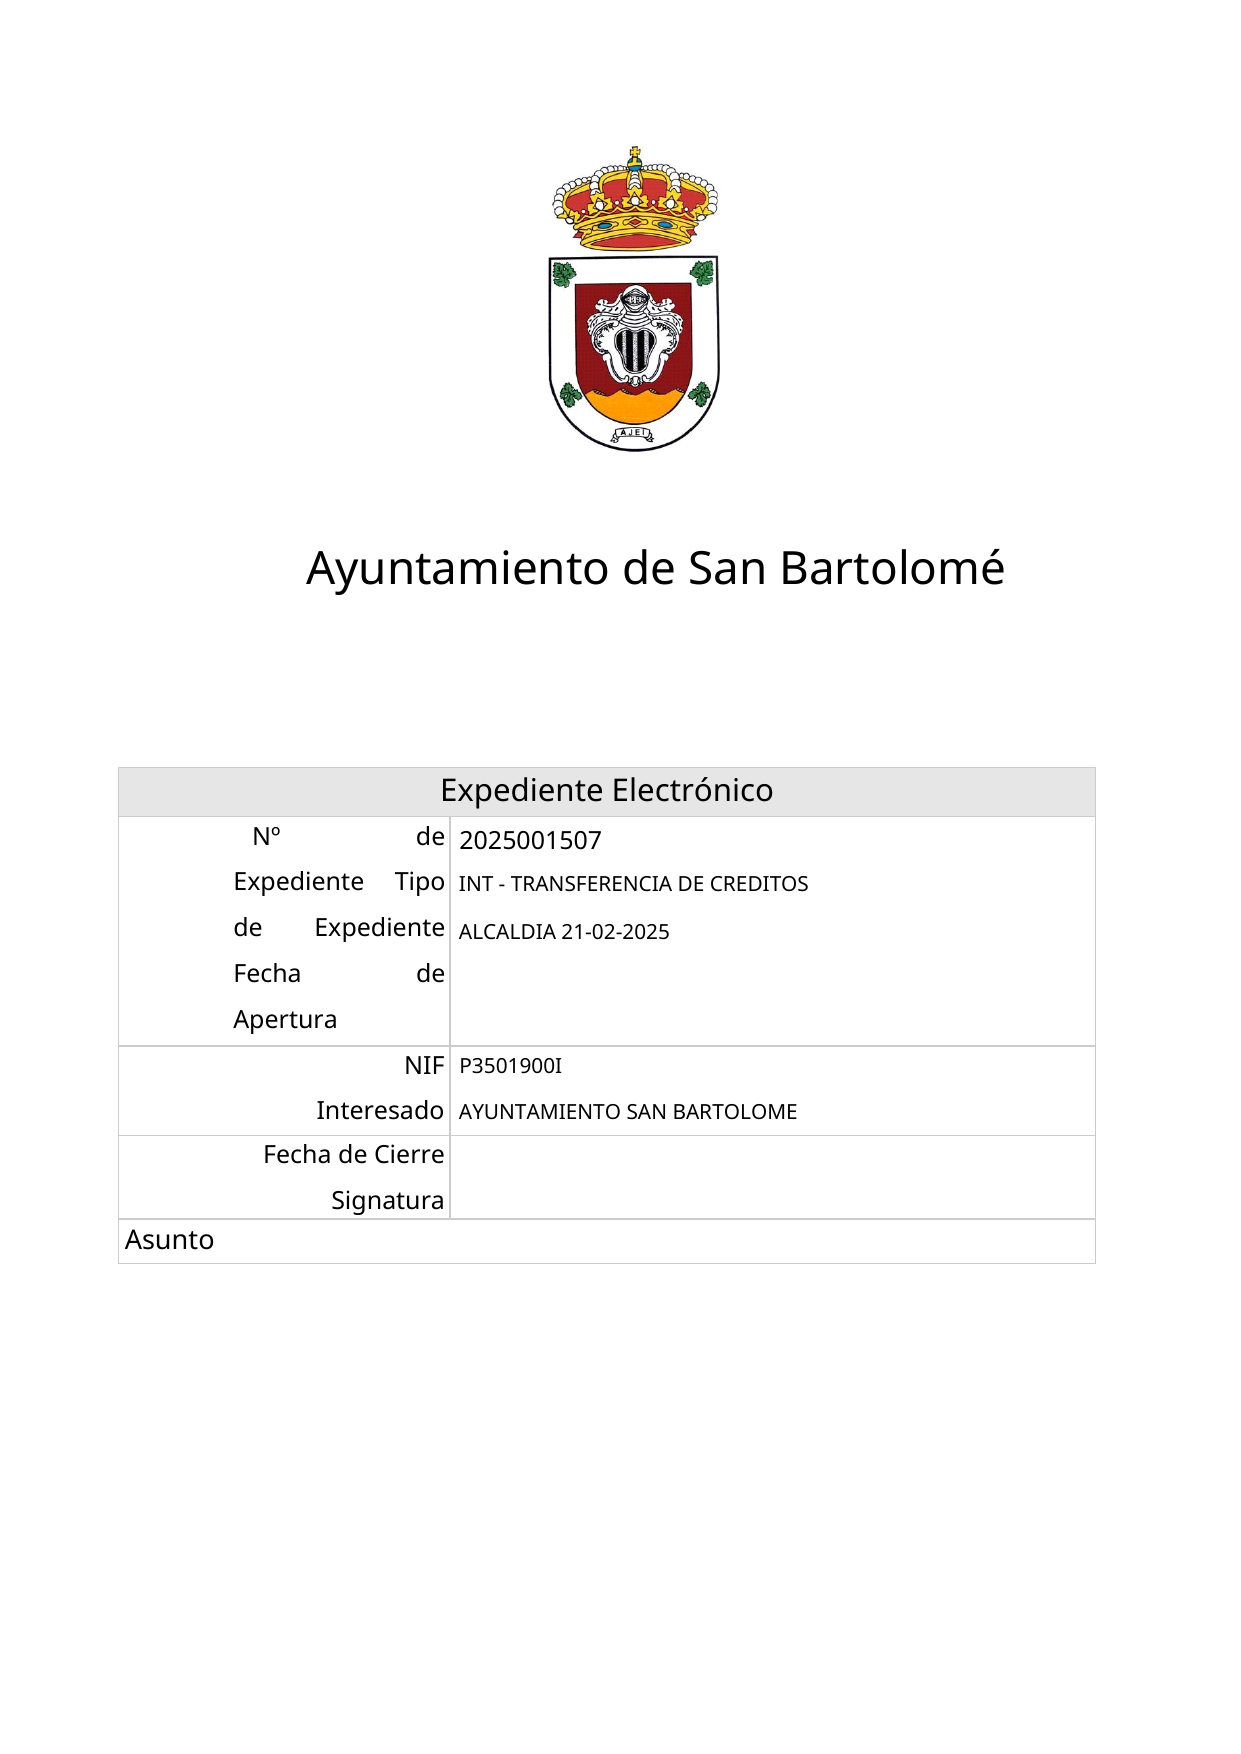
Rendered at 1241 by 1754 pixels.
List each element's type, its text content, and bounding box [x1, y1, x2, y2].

table_cell Asunto [119, 1220, 1095, 1263]
table_cell 2025001507 INT - TRANSFERENCIA DE CREDITOS ALCALDIA 21-02-2025 [451, 817, 1095, 1045]
table_header Expediente Electrónico [119, 768, 1095, 816]
table_cell Nº de Expediente Tipo de Expediente Fecha de Apertura [119, 817, 449, 1045]
table_cell P3501900I AYUNTAMIENTO SAN BARTOLOME [451, 1047, 1095, 1135]
table_cell NIF Interesado [119, 1047, 449, 1135]
table_cell [451, 1136, 1095, 1218]
table_cell Fecha de Cierre Signatura [119, 1136, 449, 1218]
text Ayuntamiento de San Bartolomé [306, 536, 1122, 598]
